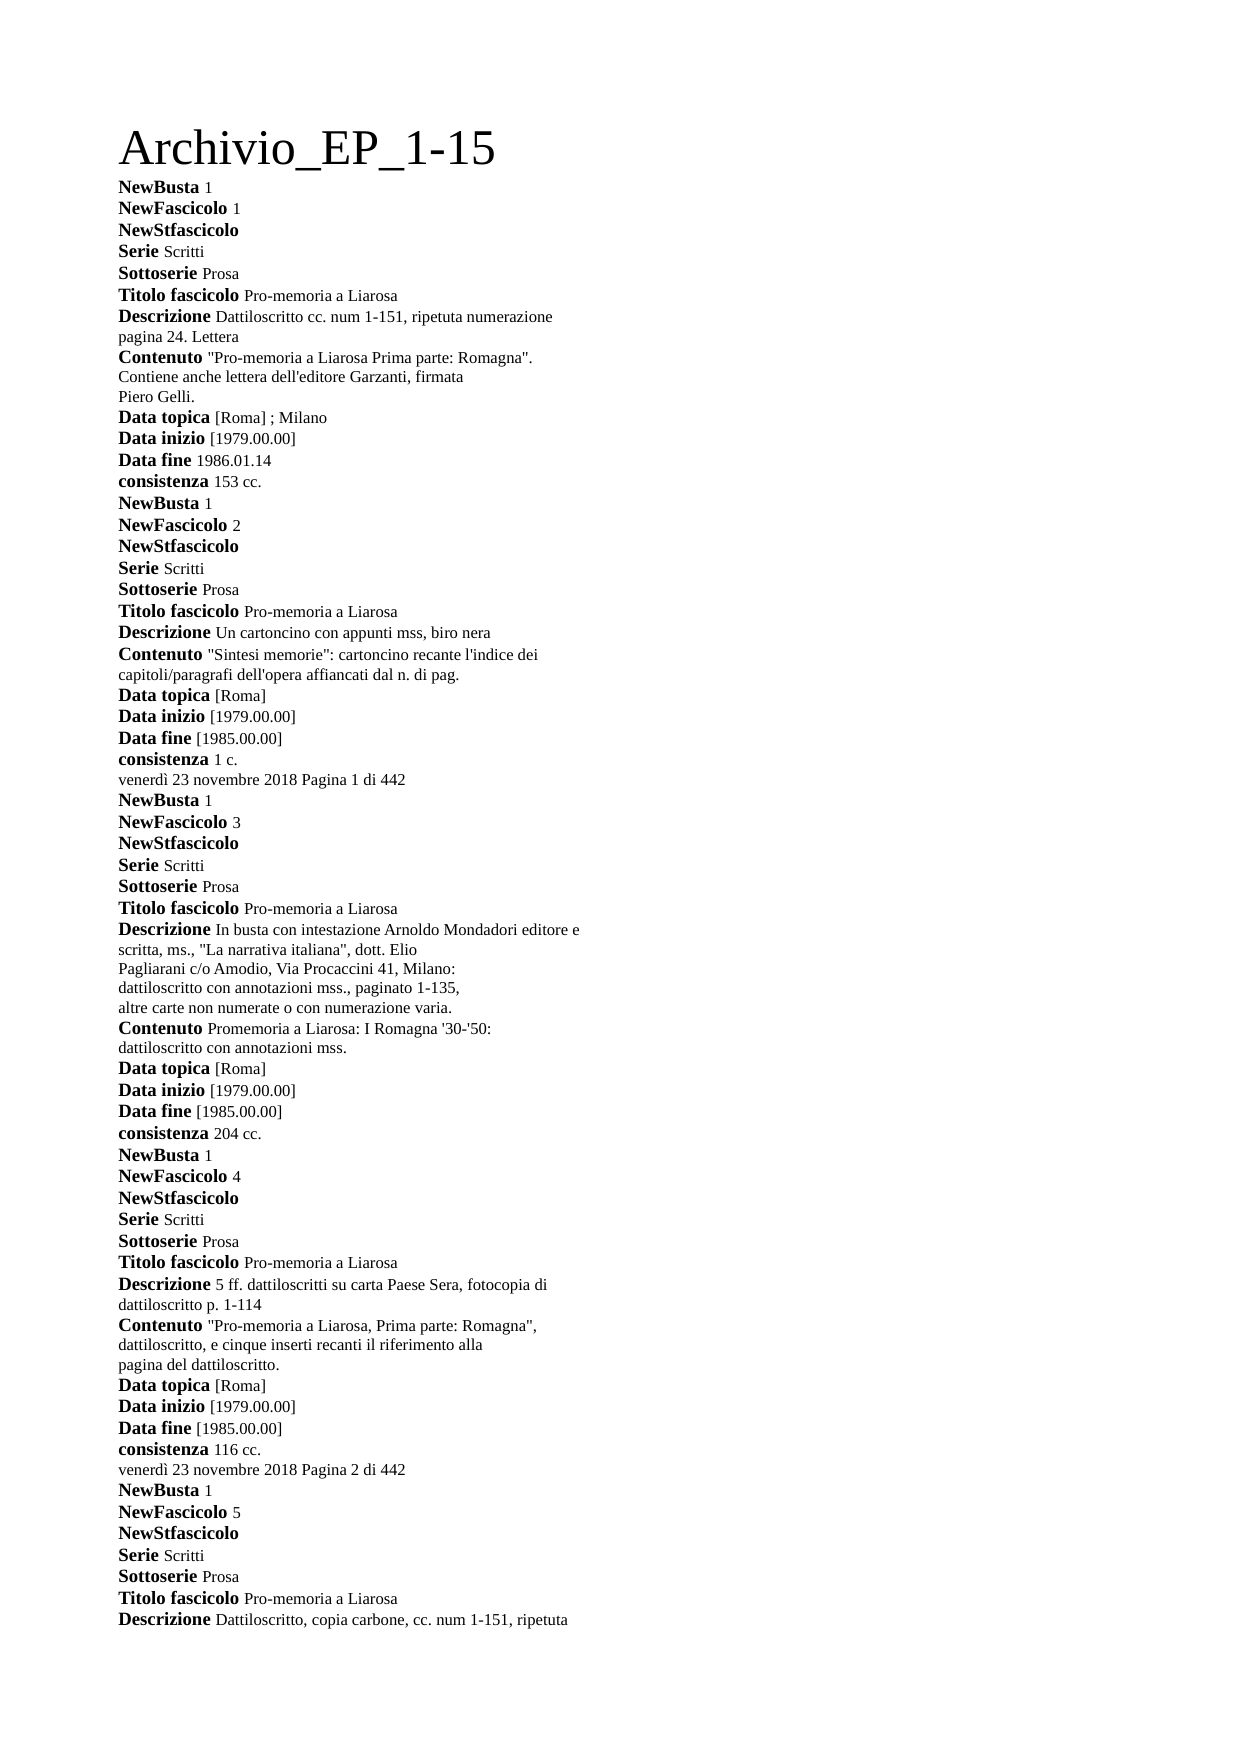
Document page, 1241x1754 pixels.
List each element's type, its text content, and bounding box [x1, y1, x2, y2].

text Data topica [Roma] [118, 1057, 1122, 1079]
text NewStfascicolo [118, 535, 1122, 557]
text NewBusta 1 [118, 176, 1122, 197]
text Serie Scritti [118, 1544, 1122, 1565]
text Sottoserie Prosa [118, 578, 1122, 600]
text Pagliarani c/o Amodio, Via Procaccini 41, Milano: [118, 959, 1122, 978]
text Titolo fascicolo Pro-memoria a Liarosa [118, 600, 1122, 621]
text Data inizio [1979.00.00] [118, 1079, 1122, 1100]
text Contenuto "Pro-memoria a Liarosa, Prima parte: Romagna", [118, 1314, 1122, 1335]
text NewStfascicolo [118, 219, 1122, 240]
text Titolo fascicolo Pro-memoria a Liarosa [118, 897, 1122, 918]
text Data inizio [1979.00.00] [118, 1395, 1122, 1417]
text NewBusta 1 [118, 1479, 1122, 1501]
text Contenuto "Pro-memoria a Liarosa Prima parte: Romagna". [118, 346, 1122, 367]
text Data topica [Roma] [118, 683, 1122, 705]
text Descrizione Un cartoncino con appunti mss, biro nera [118, 621, 1122, 643]
text scritta, ms., "La narrativa italiana", dott. Elio [118, 940, 1122, 959]
text Data topica [Roma] [118, 1373, 1122, 1395]
text NewFascicolo 5 [118, 1501, 1122, 1522]
text NewStfascicolo [118, 832, 1122, 854]
text Descrizione Dattiloscritto cc. num 1-151, ripetuta numerazione [118, 305, 1122, 327]
text Data fine 1986.01.14 [118, 449, 1122, 470]
text Contiene anche lettera dell'editore Garzanti, firmata [118, 367, 1122, 386]
text NewFascicolo 3 [118, 811, 1122, 832]
text Contenuto Promemoria a Liarosa: I Romagna '30-'50: [118, 1017, 1122, 1038]
text Sottoserie Prosa [118, 875, 1122, 897]
text dattiloscritto, e cinque inserti recanti il riferimento alla [118, 1335, 1122, 1354]
text venerdì 23 novembre 2018 Pagina 1 di 442 [118, 770, 1122, 789]
text pagina del dattiloscritto. [118, 1354, 1122, 1373]
text Serie Scritti [118, 557, 1122, 578]
text consistenza 116 cc. [118, 1438, 1122, 1460]
text dattiloscritto con annotazioni mss., paginato 1-135, [118, 978, 1122, 997]
text Data fine [1985.00.00] [118, 1100, 1122, 1122]
text Data fine [1985.00.00] [118, 727, 1122, 748]
text NewBusta 1 [118, 492, 1122, 513]
text venerdì 23 novembre 2018 Pagina 2 di 442 [118, 1460, 1122, 1479]
text Titolo fascicolo Pro-memoria a Liarosa [118, 283, 1122, 305]
text pagina 24. Lettera [118, 327, 1122, 346]
text Serie Scritti [118, 1208, 1122, 1230]
text Descrizione In busta con intestazione Arnoldo Mondadori editore e [118, 918, 1122, 940]
text NewStfascicolo [118, 1522, 1122, 1544]
text Descrizione 5 ff. dattiloscritti su carta Paese Sera, fotocopia di [118, 1273, 1122, 1294]
text dattiloscritto p. 1-114 [118, 1294, 1122, 1314]
text capitoli/paragrafi dell'opera affiancati dal n. di pag. [118, 664, 1122, 683]
text Sottoserie Prosa [118, 1230, 1122, 1251]
text NewBusta 1 [118, 789, 1122, 811]
text consistenza 1 c. [118, 748, 1122, 770]
text NewFascicolo 2 [118, 513, 1122, 535]
text consistenza 153 cc. [118, 470, 1122, 492]
text Contenuto "Sintesi memorie": cartoncino recante l'indice dei [118, 643, 1122, 664]
text altre carte non numerate o con numerazione varia. [118, 997, 1122, 1017]
text NewFascicolo 4 [118, 1165, 1122, 1187]
text consistenza 204 cc. [118, 1122, 1122, 1143]
text Serie Scritti [118, 854, 1122, 875]
text Descrizione Dattiloscritto, copia carbone, cc. num 1-151, ripetuta [118, 1608, 1122, 1630]
text NewBusta 1 [118, 1143, 1122, 1165]
text Sottoserie Prosa [118, 262, 1122, 283]
text Data inizio [1979.00.00] [118, 427, 1122, 449]
text NewFascicolo 1 [118, 197, 1122, 219]
text Data inizio [1979.00.00] [118, 705, 1122, 727]
text Titolo fascicolo Pro-memoria a Liarosa [118, 1251, 1122, 1273]
text Archivio_EP_1-15 [118, 118, 1122, 176]
text Data topica [Roma] ; Milano [118, 406, 1122, 427]
text Serie Scritti [118, 240, 1122, 262]
text NewStfascicolo [118, 1187, 1122, 1208]
text Piero Gelli. [118, 386, 1122, 406]
text Data fine [1985.00.00] [118, 1417, 1122, 1438]
text dattiloscritto con annotazioni mss. [118, 1038, 1122, 1057]
text Titolo fascicolo Pro-memoria a Liarosa [118, 1587, 1122, 1608]
text Sottoserie Prosa [118, 1565, 1122, 1587]
